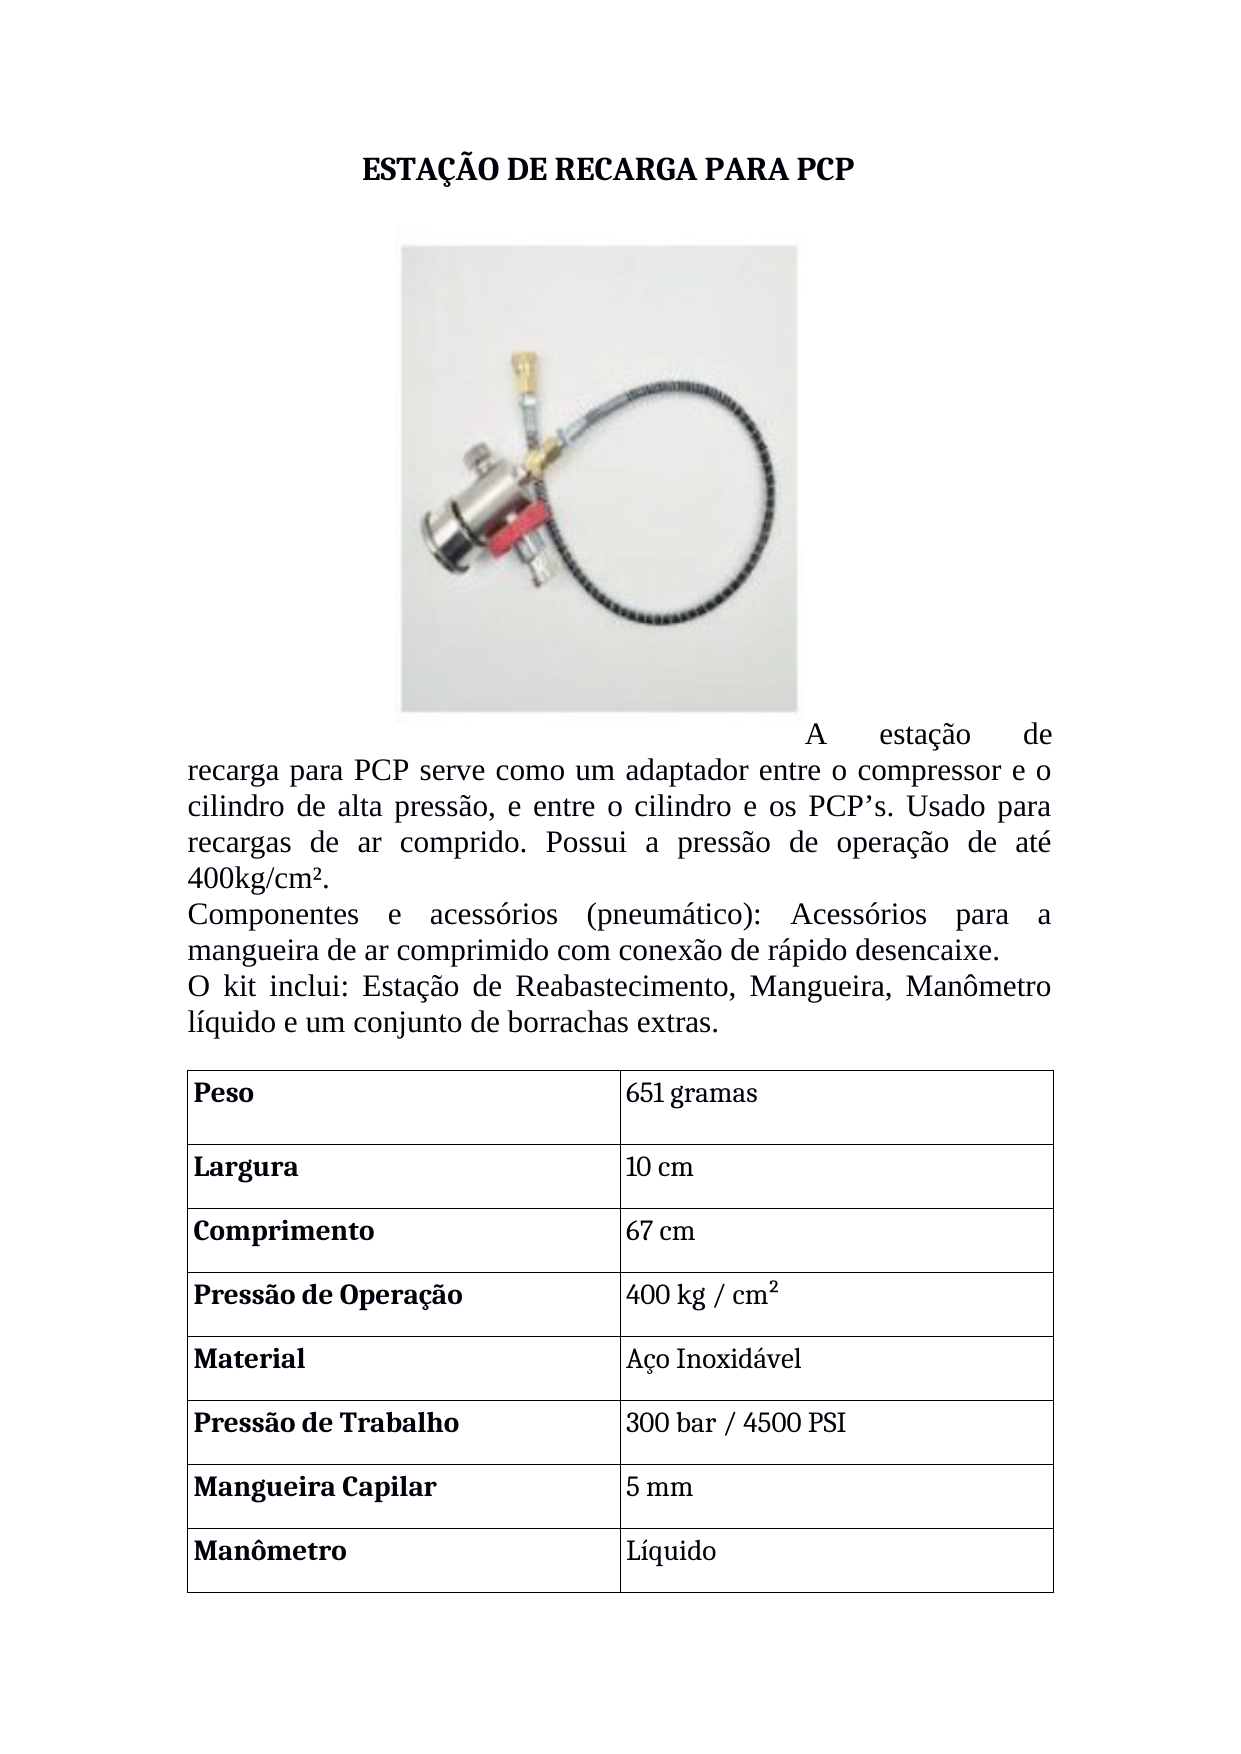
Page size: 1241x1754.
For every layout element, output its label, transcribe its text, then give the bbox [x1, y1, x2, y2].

text A estação de recarga para PCP serve como um adaptador entre o compressor e o cilindro de alta pressão, e entre o cilindro e os PCP’s. Usado para recargas de ar comprido. Possui a pressão de operação de até 400kg/cm². [187, 715, 1053, 895]
text Componentes e acessórios (pneumático): Acessórios para a mangueira de ar comprimido com conexão de rápido desencaixe. [187, 895, 1053, 967]
table_cell 400 kg / cm² [621, 1273, 1053, 1336]
table_cell Comprimento [188, 1209, 620, 1272]
table_header 651 gramas [621, 1071, 1053, 1144]
text ESTAÇÃO DE RECARGA PARA PCP [164, 150, 1053, 188]
table_cell Líquido [621, 1529, 1053, 1592]
table_cell Pressão de Trabalho [188, 1401, 620, 1464]
table_cell Manômetro [188, 1529, 620, 1592]
table_cell Pressão de Operação [188, 1273, 620, 1336]
table_cell Aço Inoxidável [621, 1337, 1053, 1400]
table_cell 300 bar / 4500 PSI [621, 1401, 1053, 1464]
text O kit inclui: Estação de Reabastecimento, Mangueira, Manômetro líquido e um conjunto de borrachas extras. [187, 967, 1053, 1039]
table_header Peso [188, 1071, 620, 1144]
table_cell Material [188, 1337, 620, 1400]
table_cell 67 cm [621, 1209, 1053, 1272]
table_cell 5 mm [621, 1465, 1053, 1528]
table_cell 10 cm [621, 1145, 1053, 1208]
table_cell Largura [188, 1145, 620, 1208]
table_cell Mangueira Capilar [188, 1465, 620, 1528]
picture [395, 226, 805, 722]
